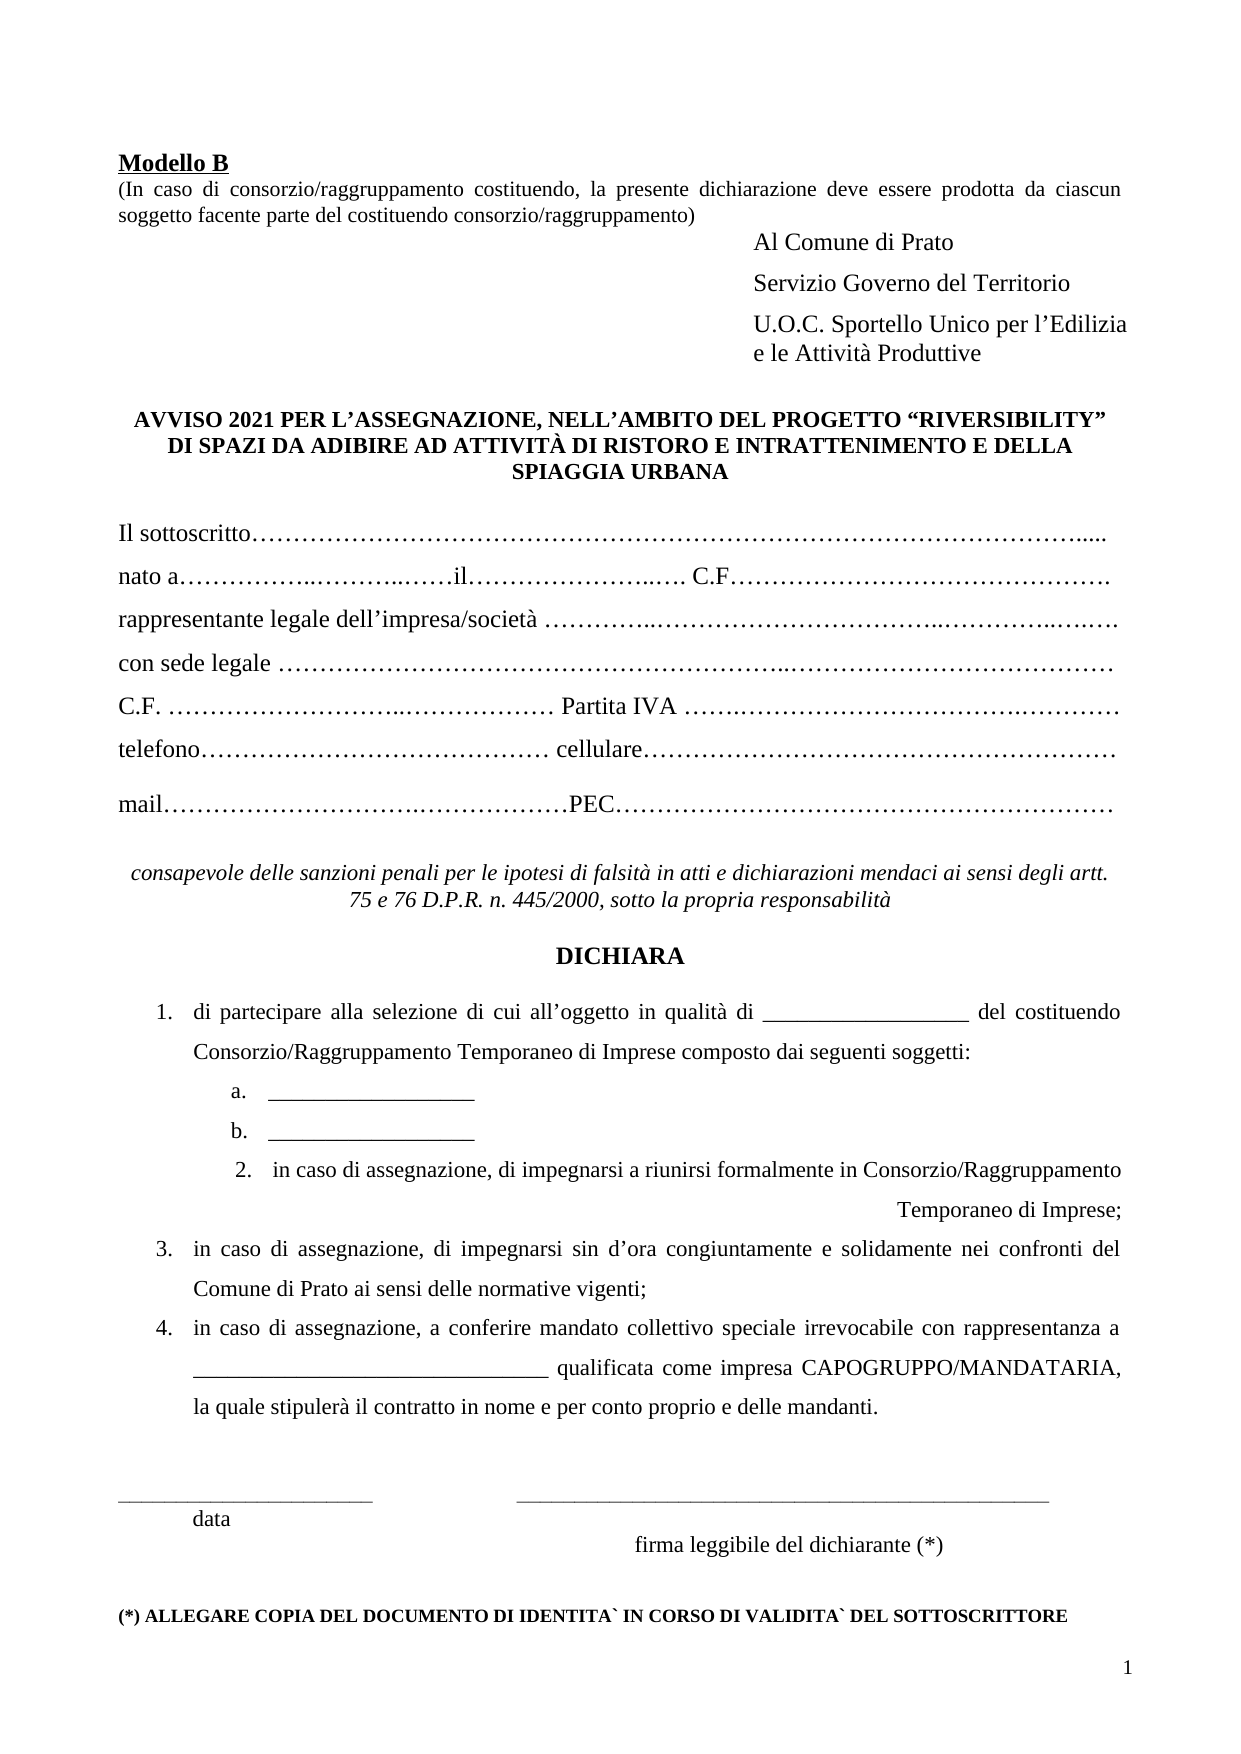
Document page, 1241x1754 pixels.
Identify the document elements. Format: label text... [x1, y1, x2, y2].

text nato a……………..………..……il…………………..…. C.F………………………………………. rappresentante legale dell’impresa/società …………..……………………………..…………..….…. [118, 561, 1122, 633]
text Al Comune di Prato [753, 227, 1131, 256]
text U.O.C. Sportello Unico per l’Edilizia e le Attività Produttive [753, 309, 1131, 367]
list di partecipare alla selezione di cui all’oggetto in qualità di __________________ del costituendo Consorzio/Raggruppamento Temporaneo di Imprese composto dai seguenti soggetti: [156, 998, 1122, 1064]
text DI SPAZI DA ADIBIRE AD ATTIVITÀ DI RISTORO E INTRATTENIMENTO E DELLA SPIAGGIA URBANA [118, 432, 1122, 485]
text mail………………………….………………PEC…………………………………………………… [118, 789, 1122, 818]
text con sede legale ……………………………………………………..………………………………… [118, 648, 1122, 676]
text consapevole delle sanzioni penali per le ipotesi di falsità in atti e dichiarazioni mendaci ai sensi degli artt. 75 e 76 D.P.R. n. 445/2000, sotto la propria responsabilità [118, 859, 1122, 912]
text data [118, 1504, 1122, 1531]
text (In caso di consorzio/raggruppamento costituendo, la presente dichiarazione deve essere prodotta da ciascun soggetto facente parte del costituendo consorzio/raggruppamento) [118, 176, 1122, 227]
list __________________ [231, 1117, 1122, 1143]
text AVVISO 2021 PER L’ASSEGNAZIONE, NELL’AMBITO DEL PROGETTO “RIVERSIBILITY” [118, 406, 1122, 432]
text telefono…………………………………… cellulare………………………………………………… [118, 734, 1122, 763]
text Il sottoscritto………………………………………………………………………………………..... [118, 518, 1122, 547]
text C.F. ………………………..……………… Partita IVA …….…………………………….………… [118, 691, 1122, 719]
list in caso di assegnazione, di impegnarsi sin d’ora congiuntamente e solidamente nei confronti del Comune di Prato ai sensi delle normative vigenti; [156, 1235, 1122, 1301]
text Servizio Governo del Territorio [753, 268, 1131, 297]
text ______________________ ______________________________________________ [118, 1481, 1122, 1504]
list __________________ [231, 1077, 1122, 1104]
text firma leggibile del dichiarante (*) [118, 1531, 1122, 1557]
list in caso di assegnazione, a conferire mandato collettivo speciale irrevocabile con rappresentanza a _______________________________ qualificata come impresa CAPOGRUPPO/MANDATARIA, la quale stipulerà il contratto in nome e per conto proprio e delle mandanti. [156, 1314, 1122, 1419]
text DICHIARA [118, 941, 1122, 970]
list in caso di assegnazione, di impegnarsi a riunirsi formalmente in Consorzio/Raggruppamento Temporaneo di Imprese; [156, 1156, 1122, 1222]
text (*) ALLEGARE COPIA DEL DOCUMENTO DI IDENTITA` IN CORSO DI VALIDITA` DEL SOTTOSCRITTORE [118, 1605, 1122, 1627]
text Modello B [118, 148, 1122, 176]
